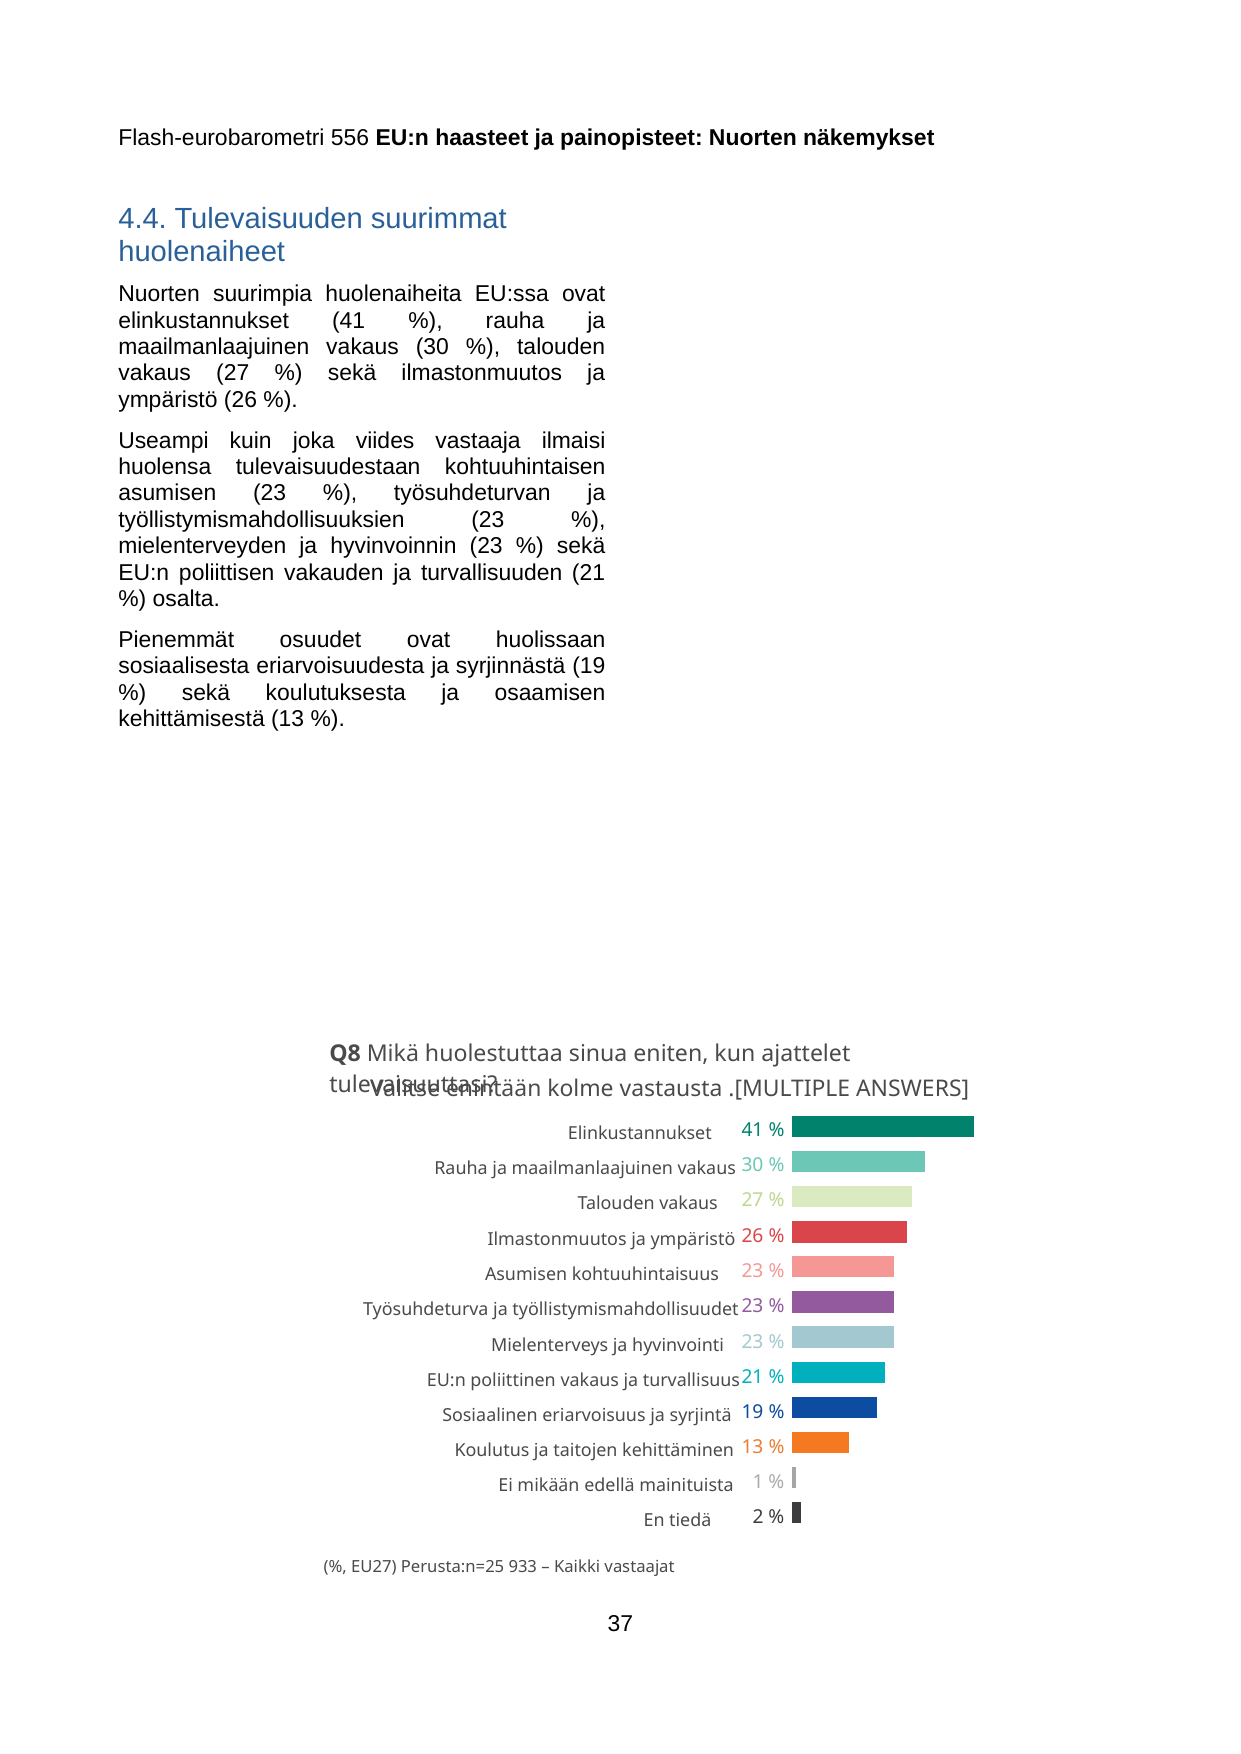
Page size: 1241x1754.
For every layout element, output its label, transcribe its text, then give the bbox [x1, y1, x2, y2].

text Pienemmät osuudet ovat huolissaan sosiaalisesta eriarvoisuudesta ja syrjinnästä (19 %) sekä koulutuksesta ja osaamisen kehittämisestä (13 %). [118, 626, 605, 731]
subtitle 4.4. Tulevaisuuden suurimmat huolenaiheet [118, 201, 605, 268]
text Nuorten suurimpia huolenaiheita EU:ssa ovat elinkustannukset (41 %), rauha ja maailmanlaajuinen vakaus (30 %), talouden vakaus (27 %) sekä ilmastonmuutos ja ympäristö (26 %). [118, 280, 605, 412]
text Useampi kuin joka viides vastaaja ilmaisi huolensa tulevaisuudestaan kohtuuhintaisen asumisen (23 %), työsuhdeturvan ja työllistymismahdollisuuksien (23 %), mielenterveyden ja hyvinvoinnin (23 %) sekä EU:n poliittisen vakauden ja turvallisuuden (21 %) osalta. [118, 427, 605, 611]
